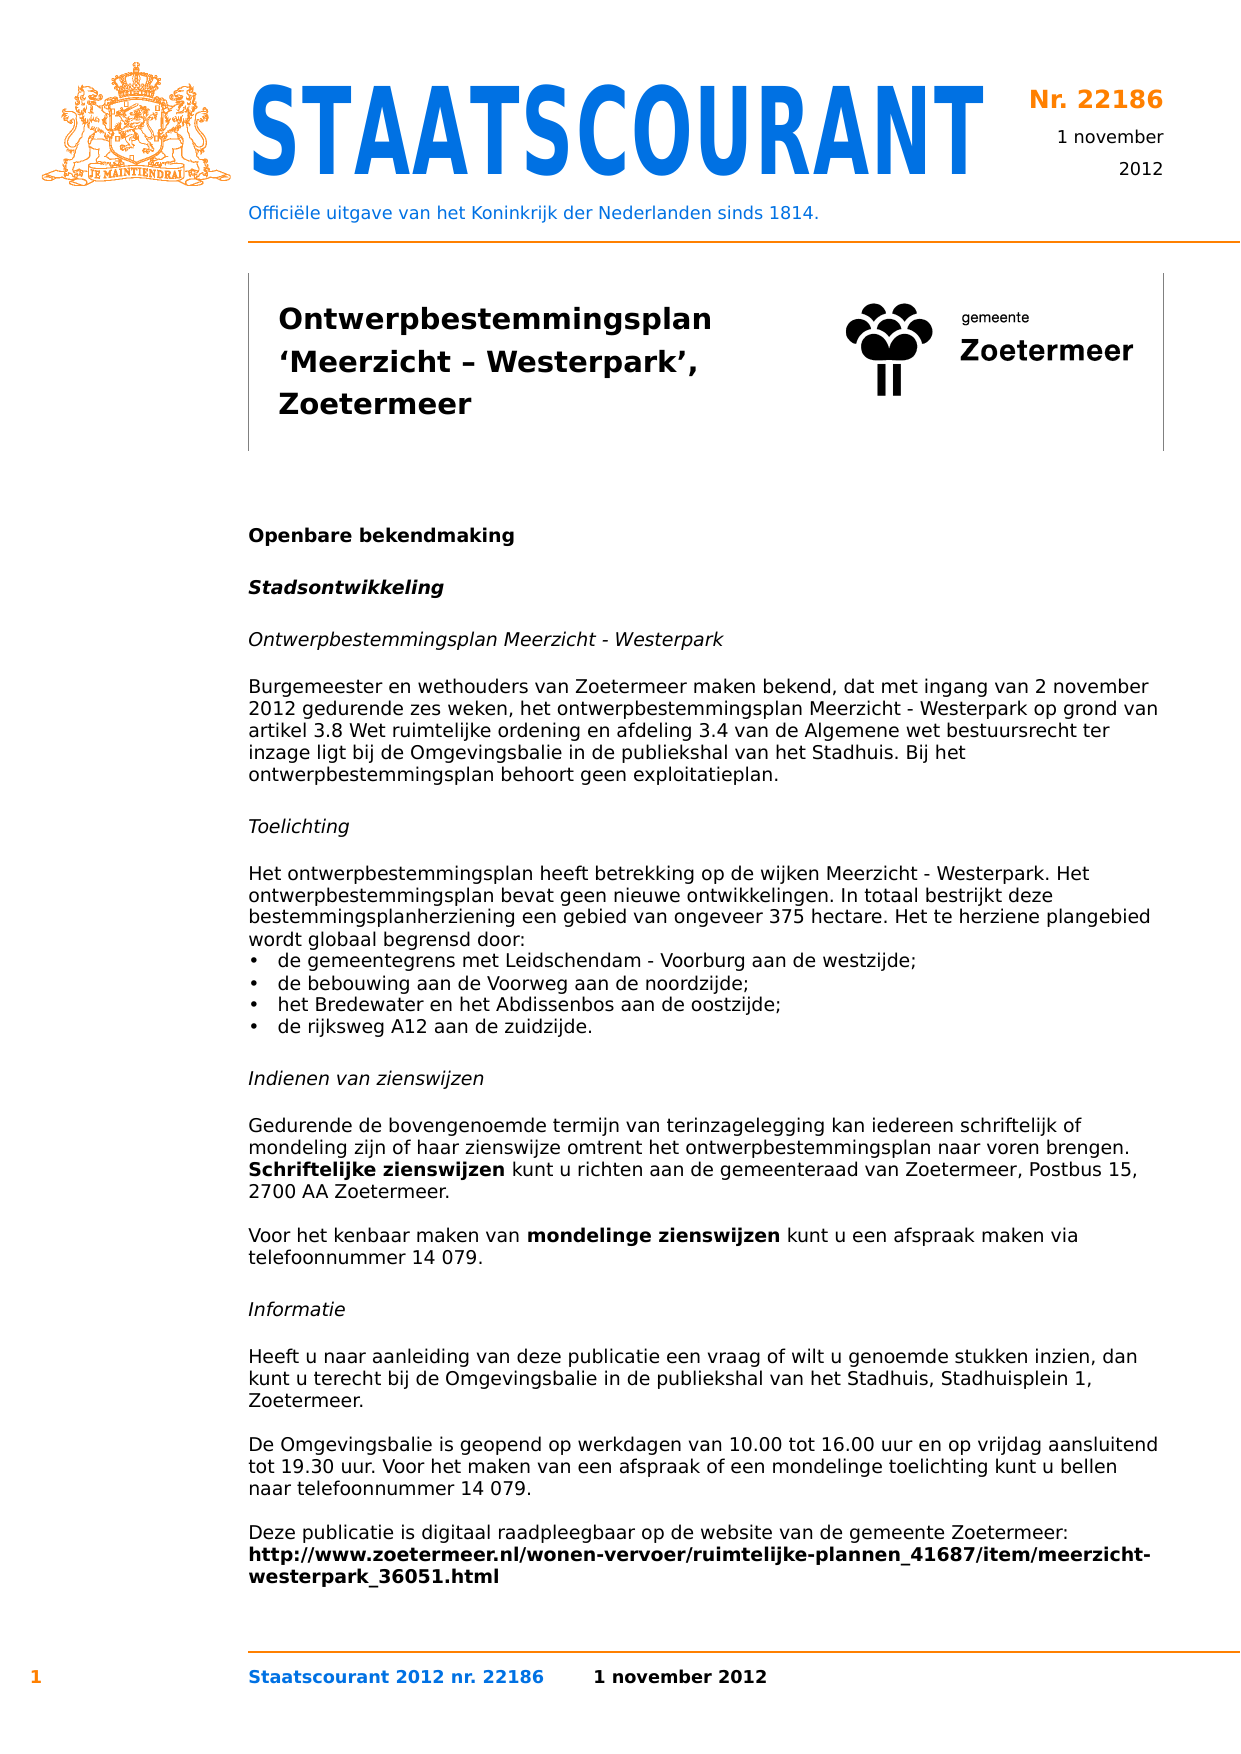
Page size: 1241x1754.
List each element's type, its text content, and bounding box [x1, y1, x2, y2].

subtitle Ontwerpbestemmingsplan ‘Meerzicht – Westerpark’, Zoetermeer [249, 273, 1163, 451]
text Voor het kenbaar maken van mondelinge zienswijzen kunt u een afspraak maken via telefoonnummer 14 079. [248, 1225, 1163, 1269]
subtitle Openbare bekendmaking [248, 525, 1163, 547]
table_header [25, 62, 248, 241]
text Deze publicatie is digitaal raadpleegbaar op de website van de gemeente Zoetermeer: http://www.zoetermeer.nl/wonen-vervoer/ruimtelijke-plannen_41687/item/meerzicht-westerpark_36051.html [248, 1522, 1163, 1588]
table_cell 2012 [998, 153, 1240, 203]
table_cell Officiële uitgave van het Koninkrijk der Nederlanden sinds 1814. [248, 203, 1240, 241]
picture [844, 302, 1134, 397]
table_cell 1 november [998, 121, 1240, 153]
text Gedurende de bovengenoemde termijn van terinzagelegging kan iedereen schriftelijk of mondeling zijn of haar zienswijze omtrent het ontwerpbestemmingsplan naar voren brengen. Schriftelijke zienswijzen kunt u richten aan de gemeenteraad van Zoetermeer, Postbus 15, 2700 AA Zoetermeer. [248, 1115, 1163, 1203]
text De Omgevingsbalie is geopend op werkdagen van 10.00 tot 16.00 uur en op vrijdag aansluitend tot 19.30 uur. Voor het maken van een afspraak of een mondelinge toelichting kunt u bellen naar telefoonnummer 14 079. [248, 1434, 1163, 1500]
subtitle Stadsontwikkeling [248, 577, 1163, 599]
text Burgemeester en wethouders van Zoetermeer maken bekend, dat met ingang van 2 november 2012 gedurende zes weken, het ontwerpbestemmingsplan Meerzicht - Westerpark op grond van artikel 3.8 Wet ruimtelijke ordening en afdeling 3.4 van de Algemene wet bestuursrecht ter inzage ligt bij de Omgevingsbalie in de publiekshal van het Stadhuis. Bij het ontwerpbestemmingsplan behoort geen exploitatieplan. [248, 676, 1163, 786]
subtitle Ontwerpbestemmingsplan Meerzicht - Westerpark [248, 629, 1163, 651]
subtitle Toelichting [248, 816, 1163, 837]
text • de gemeentegrens met Leidschendam - Voorburg aan de westzijde; [248, 950, 1163, 972]
text • het Bredewater en het Abdissenbos aan de oostzijde; [248, 994, 1163, 1016]
subtitle Informatie [248, 1299, 1163, 1321]
text Heeft u naar aanleiding van deze publicatie een vraag of wilt u genoemde stukken inzien, dan kunt u terecht bij de Omgevingsbalie in de publiekshal van het Stadhuis, Stadhuisplein 1, Zoetermeer. [248, 1346, 1163, 1412]
table_header Nr. 22186 [998, 62, 1240, 121]
table_header STAATSCOURANT [248, 62, 998, 203]
subtitle Indienen van zienswijzen [248, 1068, 1163, 1090]
text • de rijksweg A12 aan de zuidzijde. [248, 1016, 1163, 1038]
picture [41, 62, 231, 186]
text Het ontwerpbestemmingsplan heeft betrekking op de wijken Meerzicht - Westerpark. Het ontwerpbestemmingsplan bevat geen nieuwe ontwikkelingen. In totaal bestrijkt deze bestemmingsplanherziening een gebied van ongeveer 375 hectare. Het te herziene plangebied wordt globaal begrensd door: [248, 862, 1163, 950]
text • de bebouwing aan de Voorweg aan de noordzijde; [248, 972, 1163, 994]
